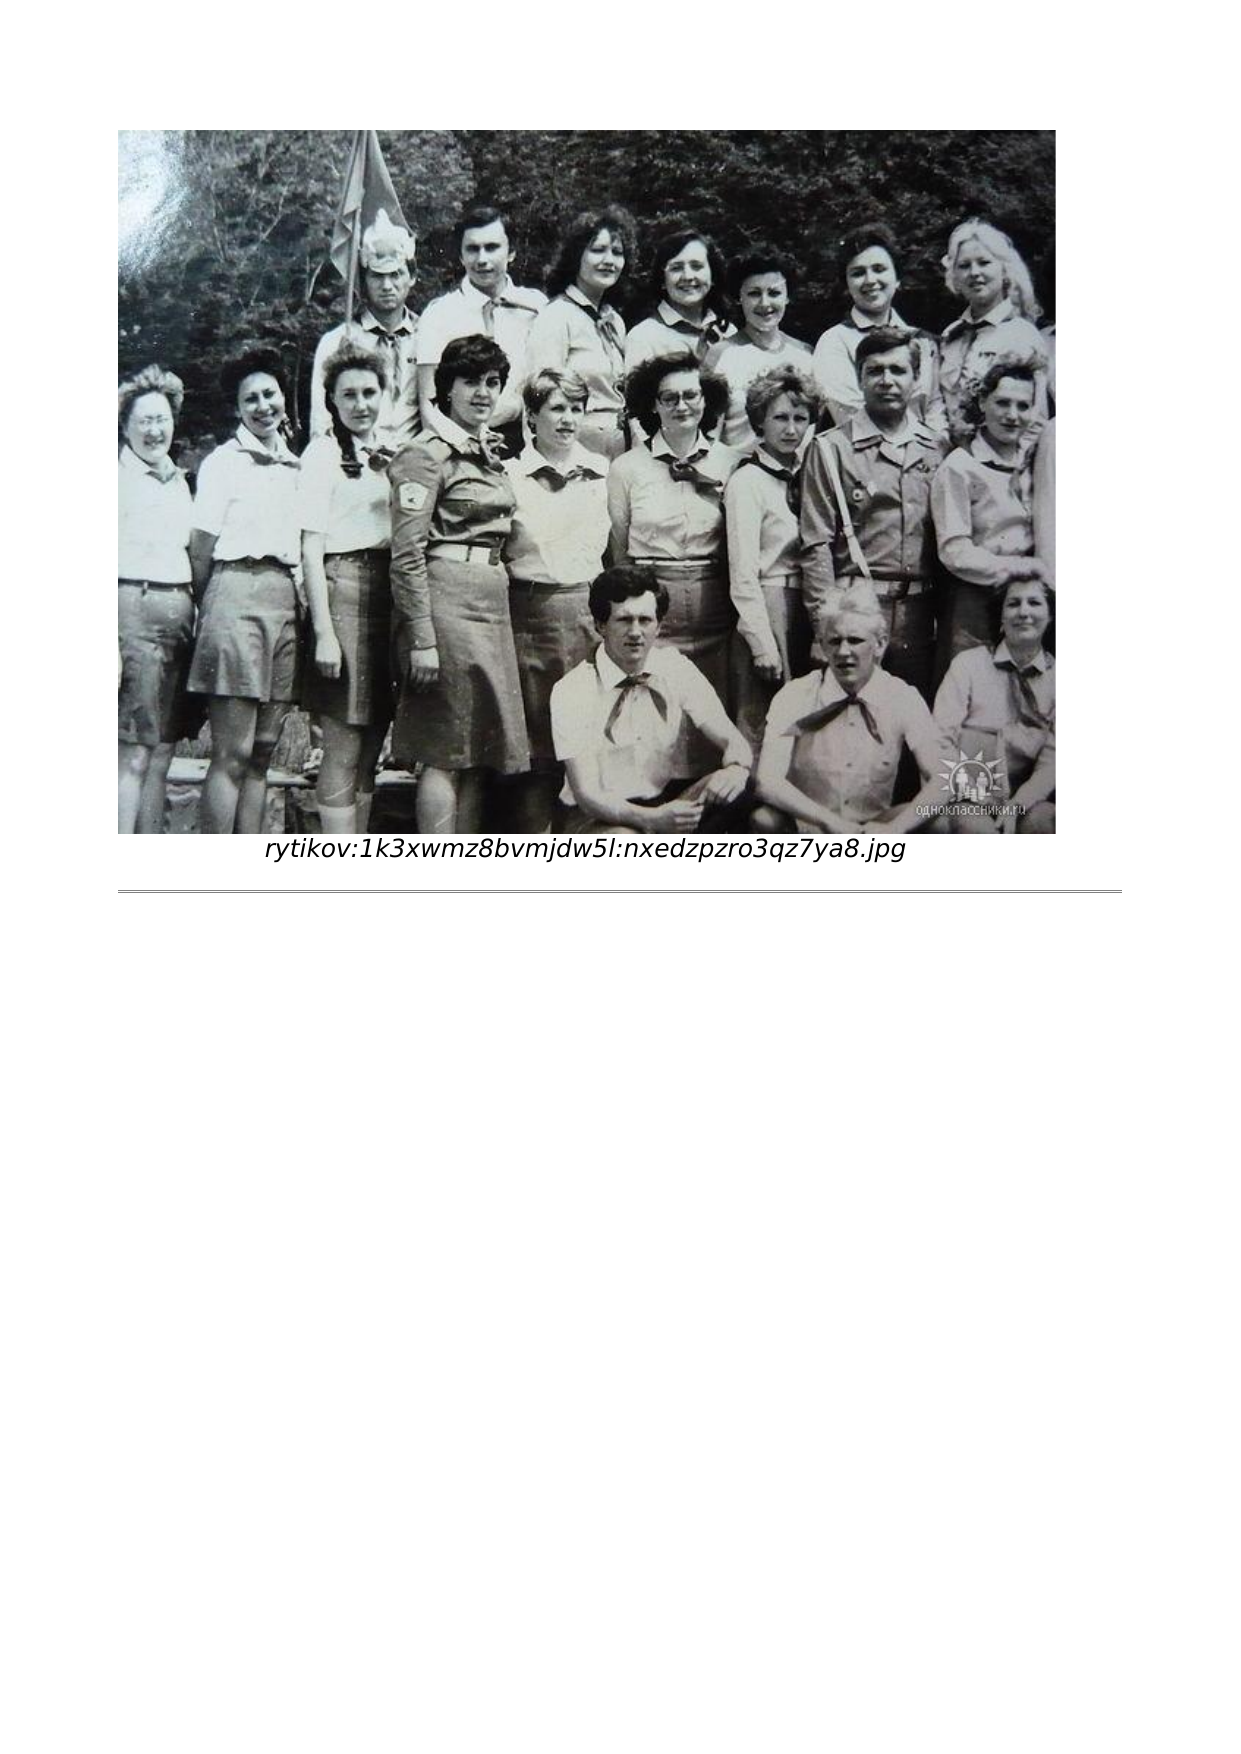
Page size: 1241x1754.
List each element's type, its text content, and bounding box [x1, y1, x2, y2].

text rytikov:1k3xwmz8bvmjdw5l:nxedzpzro3qz7ya8.jpg [118, 834, 1056, 863]
picture [118, 130, 1056, 834]
